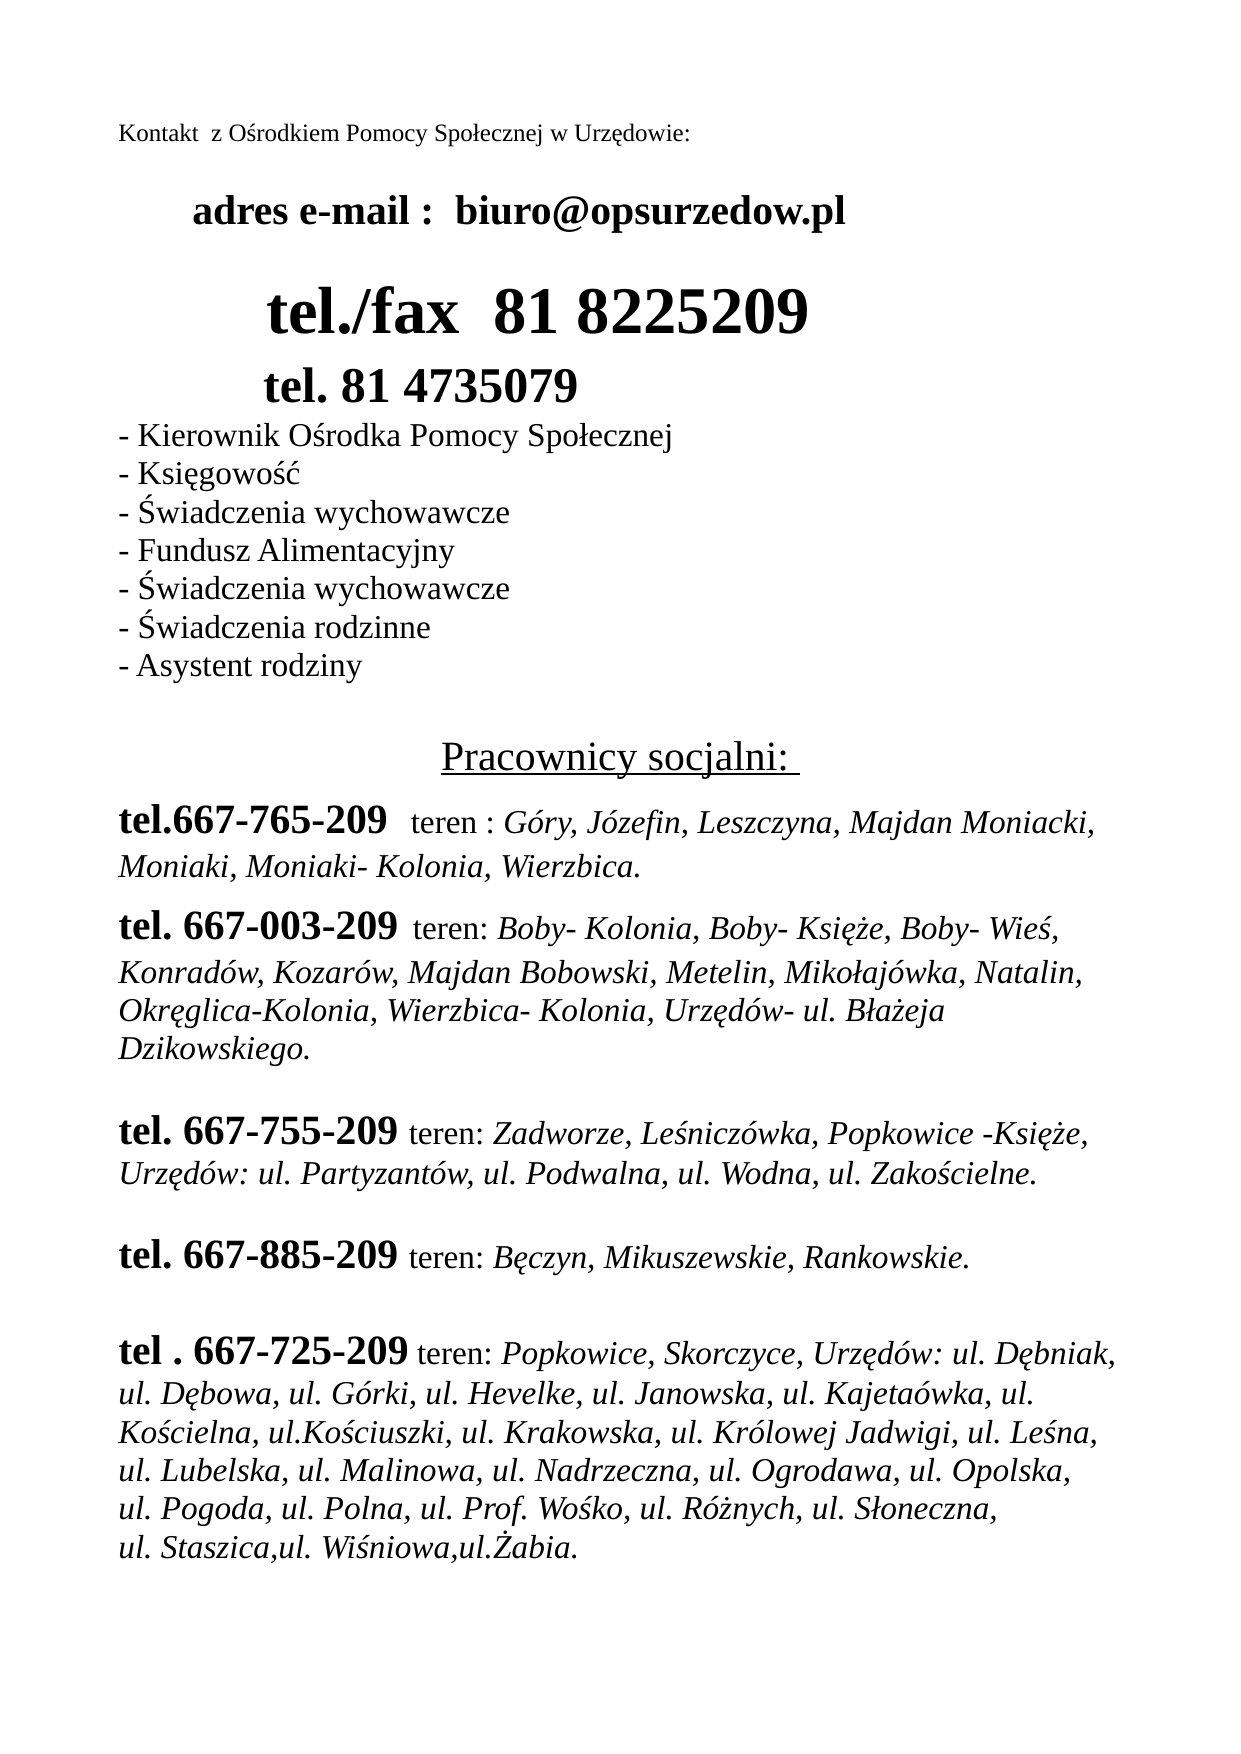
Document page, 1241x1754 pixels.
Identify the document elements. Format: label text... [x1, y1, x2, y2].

text tel./fax 81 8225209 [118, 271, 1122, 348]
text - Świadczenia wychowawcze [118, 492, 1122, 530]
text - Świadczenia wychowawcze [118, 568, 1122, 607]
text Kontakt z Ośrodkiem Pomocy Społecznej w Urzędowie: [118, 118, 1122, 147]
text Pracownicy socjalni: [118, 731, 1122, 779]
text tel.667-765-209 teren : Góry, Józefin, Leszczyna, Majdan Moniacki, Moniaki, Moniaki- Kolonia, Wierzbica. [118, 779, 1122, 885]
text - Kierownik Ośrodka Pomocy Społecznej [118, 415, 1122, 453]
text - Asystent rodziny [118, 645, 1122, 683]
text tel. 667-885-209 teren: Bęczyn, Mikuszewskie, Rankowskie. [118, 1230, 1122, 1278]
text tel . 667-725-209 teren: Popkowice, Skorczyce, Urzędów: ul. Dębniak, ul. Dębowa, ul. Górki, ul. Hevelke, ul. Janowska, ul. Kajetaówka, ul. Kościelna, ul.Kościuszki, ul. Krakowska, ul. Królowej Jadwigi, ul. Leśna, ul. Lubelska, ul. Malinowa, ul. Nadrzeczna, ul. Ogrodawa, ul. Opolska, ul. Pogoda, ul. Polna, ul. Prof. Wośko, ul. Różnych, ul. Słoneczna, ul. Staszica,ul. Wiśniowa,ul.Żabia. [118, 1326, 1122, 1565]
text tel. 667-755-209 teren: Zadworze, Leśniczówka, Popkowice -Księże, [118, 1105, 1122, 1153]
text - Fundusz Alimentacyjny [118, 530, 1122, 568]
text - Świadczenia rodzinne [118, 607, 1122, 645]
text tel. 81 4735079 [118, 348, 1122, 415]
text Urzędów: ul. Partyzantów, ul. Podwalna, ul. Wodna, ul. Zakościelne. [118, 1153, 1122, 1191]
text tel. 667-003-209 teren: Boby- Kolonia, Boby- Księże, Boby- Wieś, Konradów, Kozarów, Majdan Bobowski, Metelin, Mikołajówka, Natalin, Okręglica-Kolonia, Wierzbica- Kolonia, Urzędów- ul. Błażeja Dzikowskiego. [118, 885, 1122, 1067]
text adres e-mail : biuro@opsurzedow.pl [118, 185, 1122, 233]
text - Księgowość [118, 453, 1122, 492]
